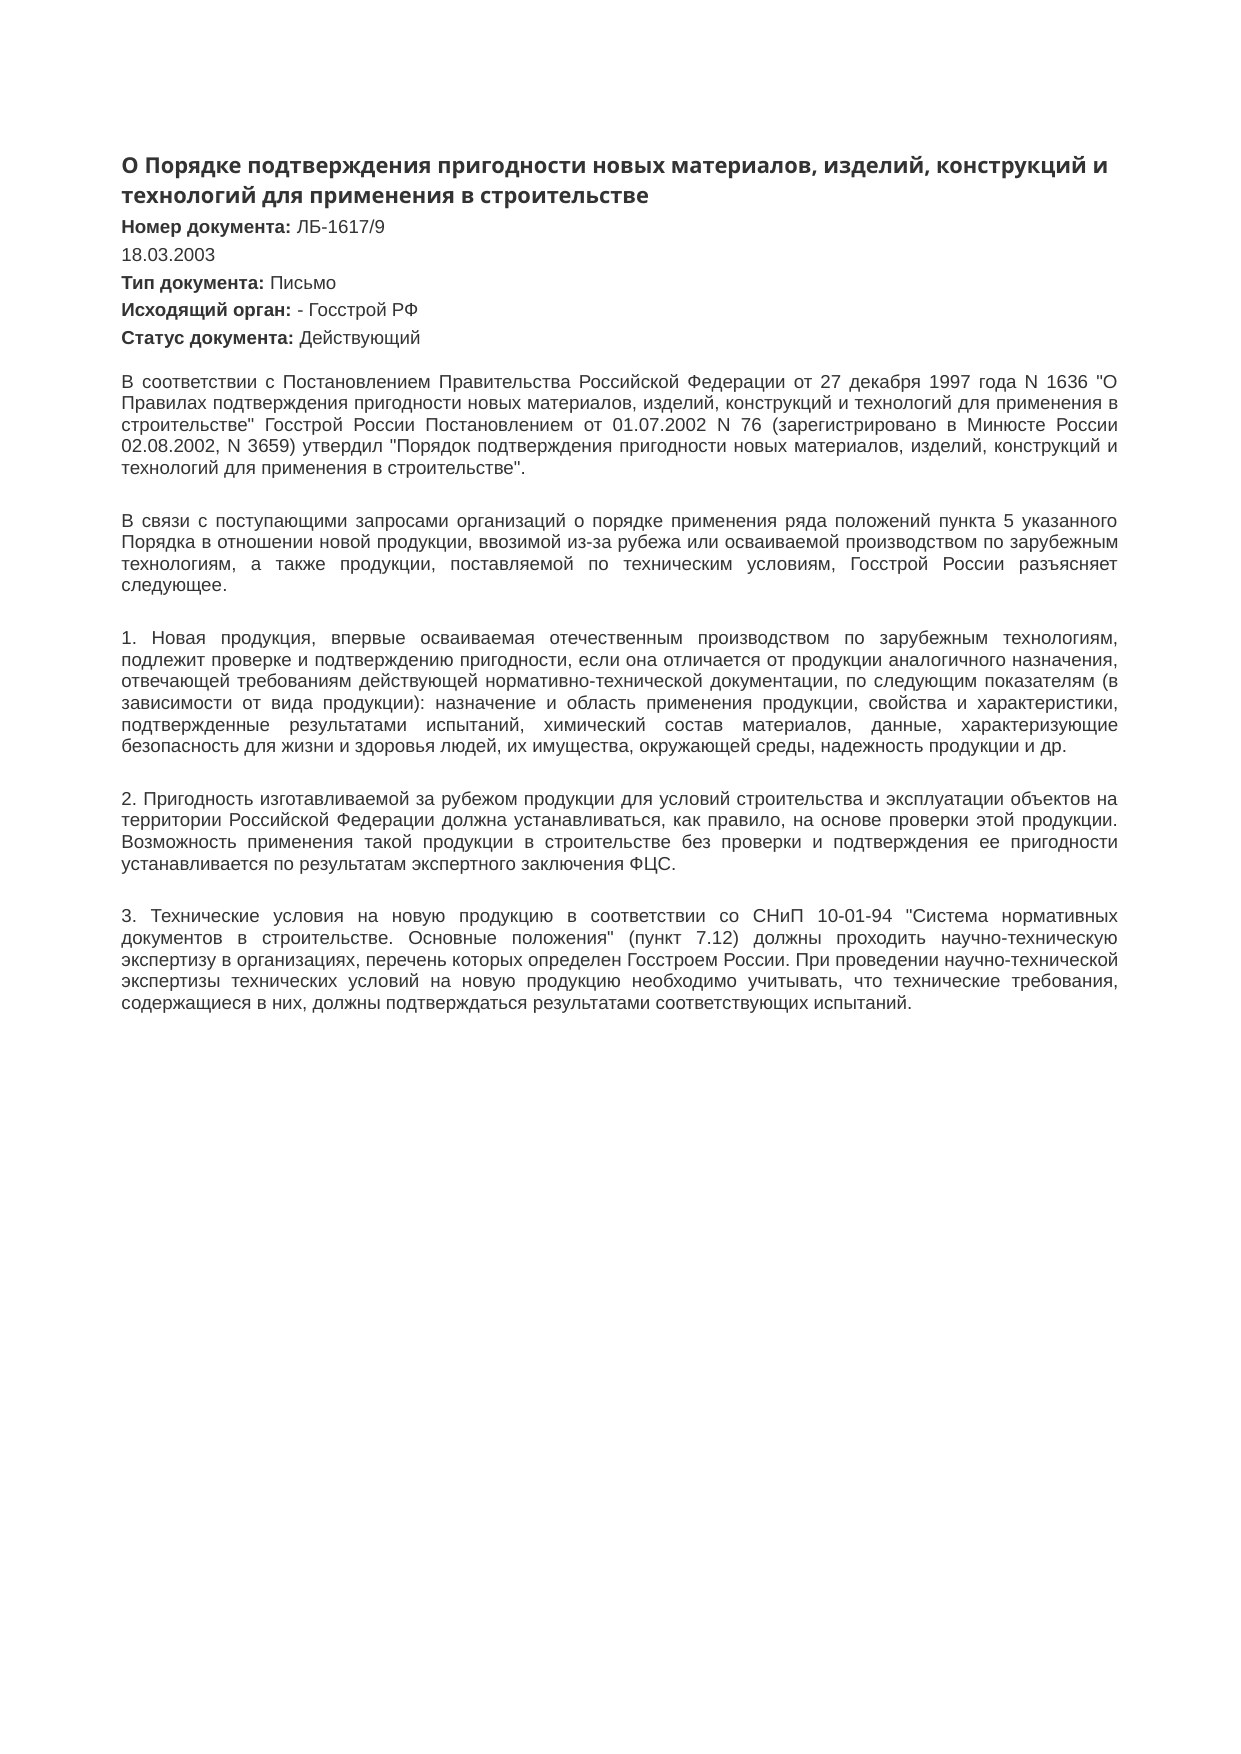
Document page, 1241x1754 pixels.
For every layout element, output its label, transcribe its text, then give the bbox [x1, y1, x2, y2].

table_cell Исходящий орган: - Госстрой РФ [118, 296, 1122, 324]
table_cell В соответствии с Постановлением Правительства Российской Федерации от 27 декабря 1997 года N 1636 "О Правилах подтверждения пригодности новых материалов, изделий, конструкций и технологий для применения в строительстве" Госстрой России Постановлением от 01.07.2002 N 76 (зарегистрировано в Минюсте России 02.08.2002, N 3659) утвердил "Порядок подтверждения пригодности новых материалов, изделий, конструкций и технологий для применения в строительстве". В связи с поступающими запросами организаций о порядке применения ряда положений пункта 5 указанного Порядка в отношении новой продукции, ввозимой из-за рубежа или осваиваемой производством по зарубежным технологиям, а также продукции, поставляемой по техническим условиям, Госстрой России разъясняет следующее. 1. Новая продукция, впервые осваиваемая отечественным производством по зарубежным технологиям, подлежит проверке и подтверждению пригодности, если она отличается от продукции аналогичного назначения, отвечающей требованиям действующей нормативно-технической документации, по следующим показателям (в зависимости от вида продукции): назначение и область применения продукции, свойства и характеристики, подтвержденные результатами испытаний, химический состав материалов, данные, характеризующие безопасность для жизни и здоровья людей, их имущества, окружающей среды, надежность продукции и др. 2. Пригодность изготавливаемой за рубежом продукции для условий строительства и эксплуатации объектов на территории Российской Федерации должна устанавливаться, как правило, на основе проверки этой продукции. Возможность применения такой продукции в строительстве без проверки и подтверждения ее пригодности устанавливается по результатам экспертного заключения ФЦС. 3. Технические условия на новую продукцию в соответствии со СНиП 10-01-94 "Система нормативных документов в строительстве. Основные положения" (пункт 7.12) должны проходить научно-техническую экспертизу в организациях, перечень которых определен Госстроем России. При проведении научно-технической экспертизы технических условий на новую продукцию необходимо учитывать, что технические требования, содержащиеся в них, должны подтверждаться результатами соответствующих испытаний. [118, 352, 1122, 1032]
table_header О Порядке подтверждения пригодности новых материалов, изделий, конструкций и технологий для применения в строительстве [118, 147, 1122, 213]
table_cell Статус документа: Действующий [118, 324, 1122, 352]
table_cell 18.03.2003 [118, 241, 1122, 268]
table_cell Номер документа: ЛБ-1617/9 [118, 213, 1122, 241]
table_cell Тип документа: Письмо [118, 268, 1122, 296]
